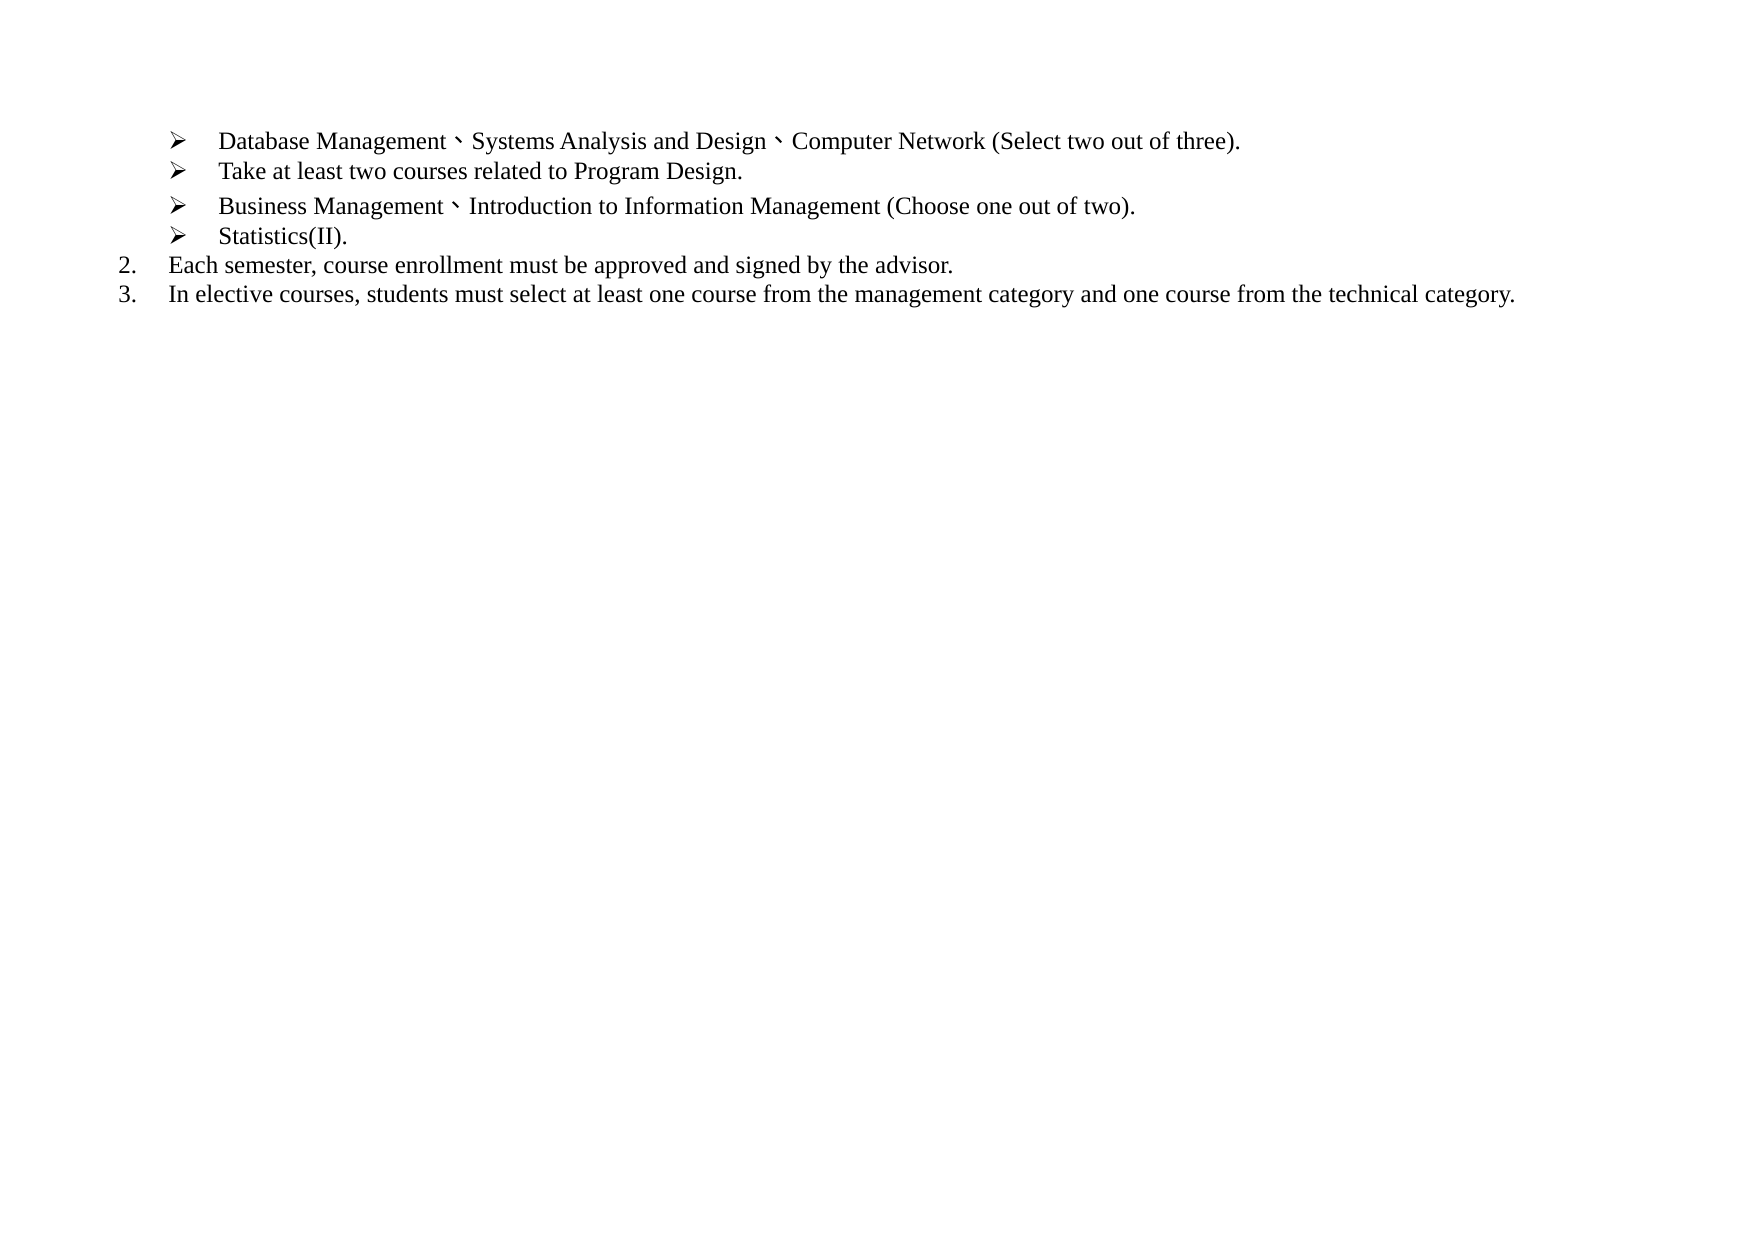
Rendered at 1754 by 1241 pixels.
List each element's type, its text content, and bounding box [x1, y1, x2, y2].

list Business Management、Introduction to Information Management (Choose one out of two). [168, 185, 1636, 221]
list Take at least two courses related to Program Design. [168, 156, 1636, 185]
list Each semester, course enrollment must be approved and signed by the advisor. [118, 250, 1636, 279]
list In elective courses, students must select at least one course from the management category and one course from the technical category. [118, 279, 1636, 308]
list Statistics(II). [168, 221, 1636, 250]
list Database Management、Systems Analysis and Design、Computer Network (Select two out of three). [168, 120, 1636, 156]
